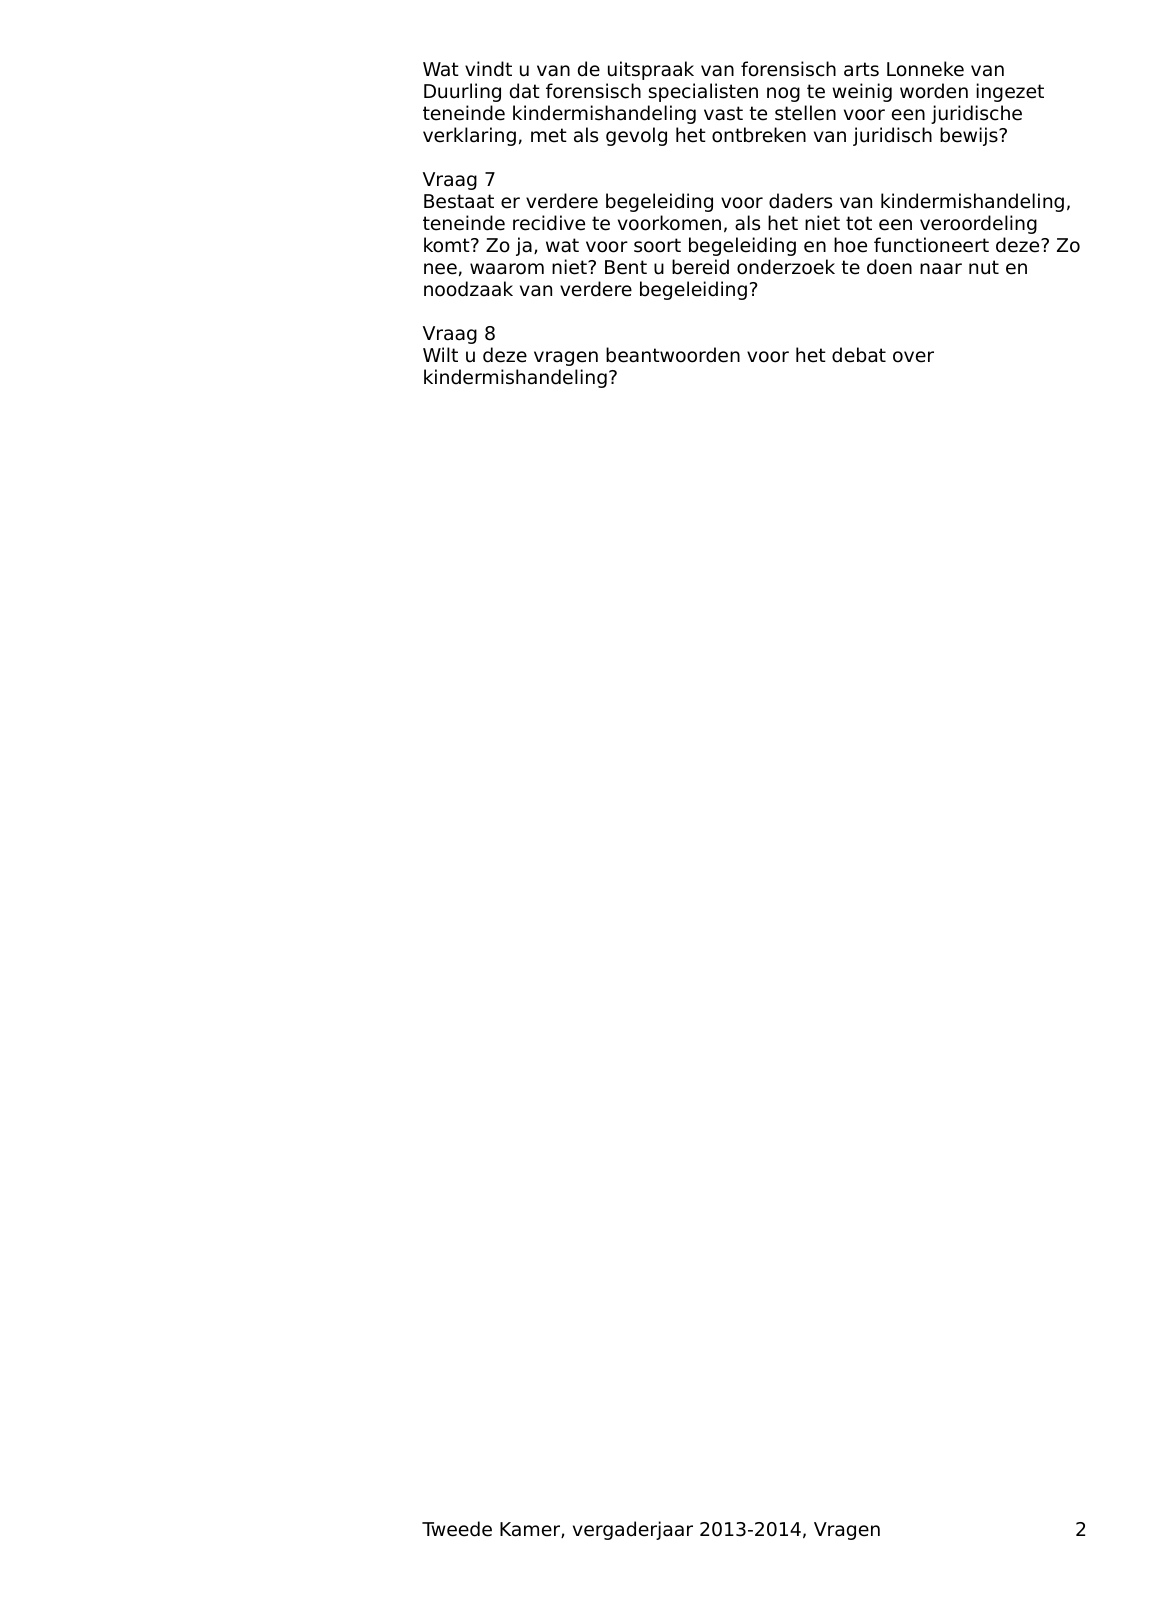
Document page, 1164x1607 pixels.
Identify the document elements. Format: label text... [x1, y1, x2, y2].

text Vraag 7 [422, 169, 1087, 191]
text Wilt u deze vragen beantwoorden voor het debat over kindermishandeling? [422, 345, 1087, 389]
text Vraag 8 [422, 323, 1087, 345]
text Bestaat er verdere begeleiding voor daders van kindermishandeling, teneinde recidive te voorkomen, als het niet tot een veroordeling komt? Zo ja, wat voor soort begeleiding en hoe functioneert deze? Zo nee, waarom niet? Bent u bereid onderzoek te doen naar nut en noodzaak van verdere begeleiding? [422, 191, 1087, 301]
text Wat vindt u van de uitspraak van forensisch arts Lonneke van Duurling dat forensisch specialisten nog te weinig worden ingezet teneinde kindermishandeling vast te stellen voor een juridische verklaring, met als gevolg het ontbreken van juridisch bewijs? [422, 59, 1087, 147]
